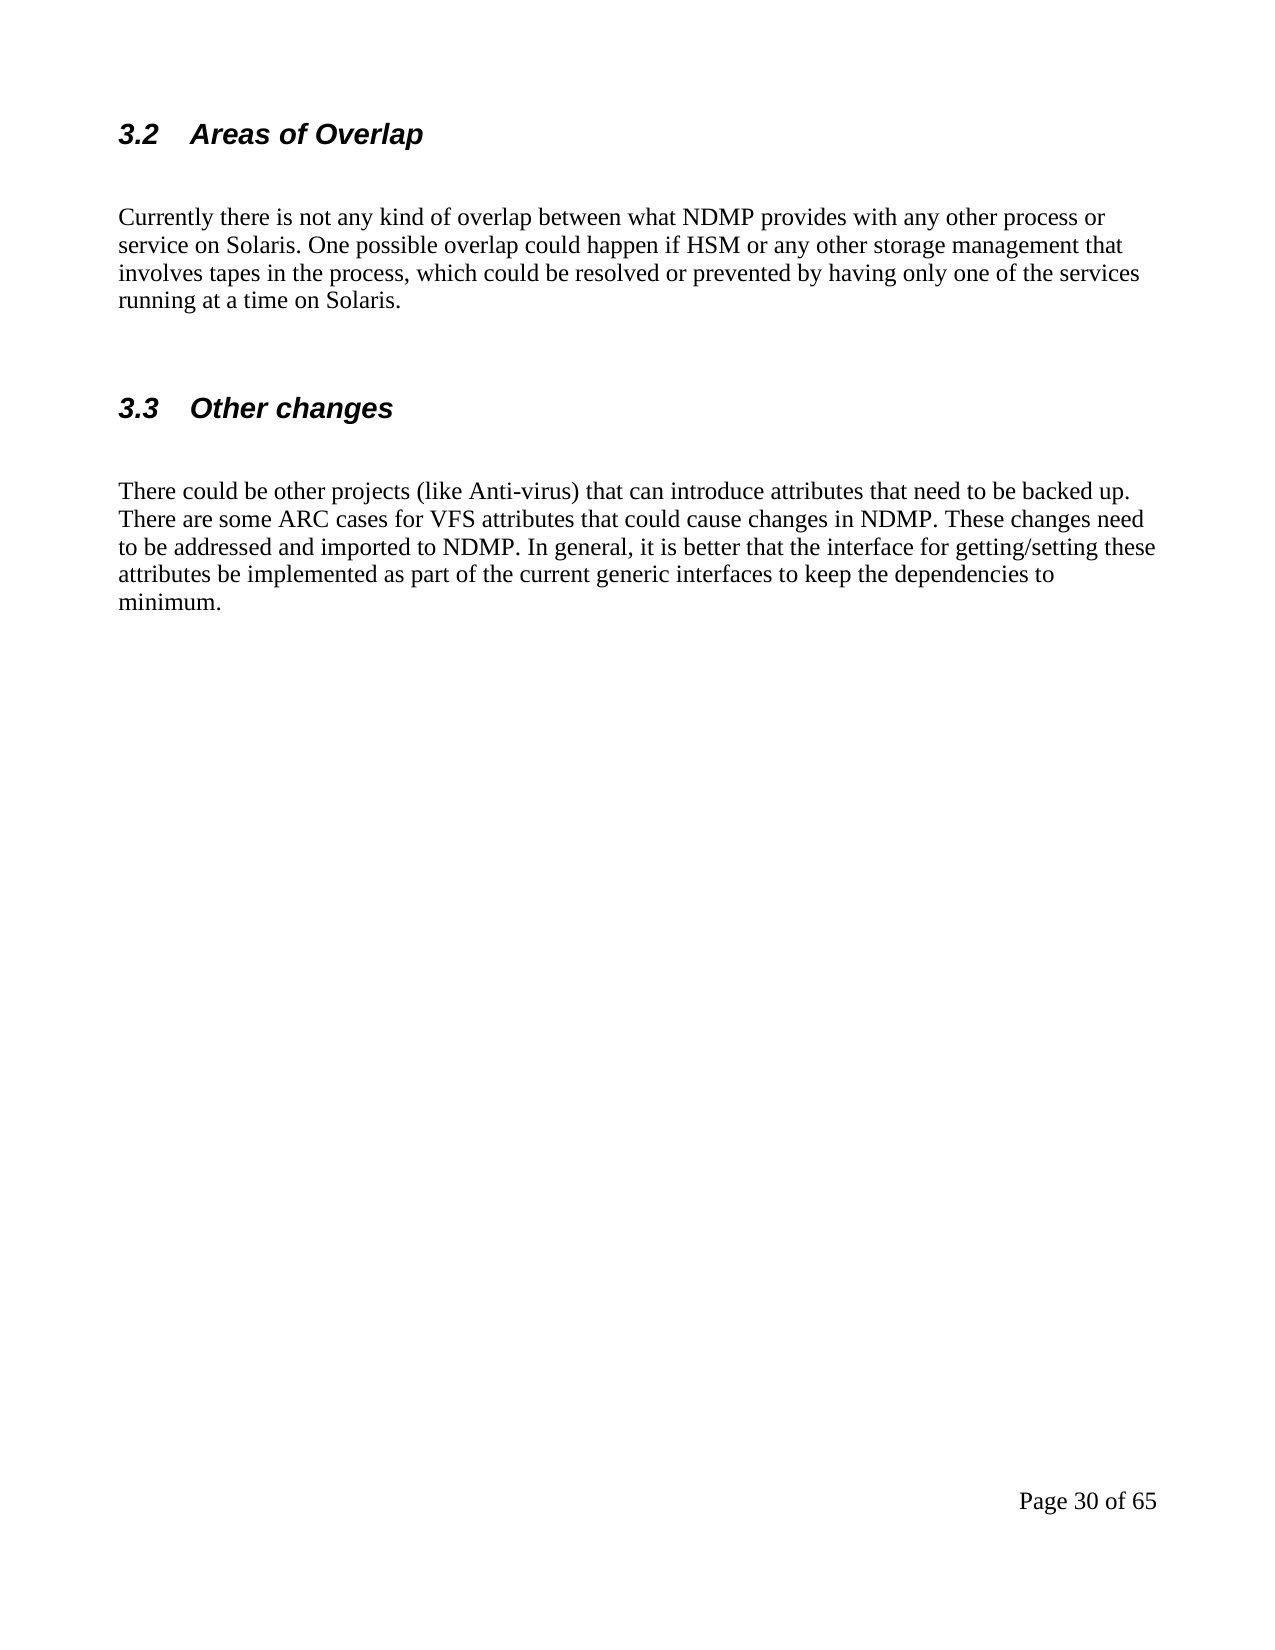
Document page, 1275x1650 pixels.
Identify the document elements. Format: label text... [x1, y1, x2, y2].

text Currently there is not any kind of overlap between what NDMP provides with any other process or service on Solaris. One possible overlap could happen if HSM or any other storage management that involves tapes in the process, which could be resolved or prevented by having only one of the services running at a time on Solaris. [118, 203, 1157, 314]
text There could be other projects (like Anti-virus) that can introduce attributes that need to be backed up. There are some ARC cases for VFS attributes that could cause changes in NDMP. These changes need to be addressed and imported to NDMP. In general, it is better that the interface for getting/setting these attributes be implemented as part of the current generic interfaces to keep the dependencies to minimum. [118, 477, 1157, 616]
subtitle Areas of Overlap [118, 118, 1157, 151]
subtitle Other changes [118, 392, 1157, 425]
